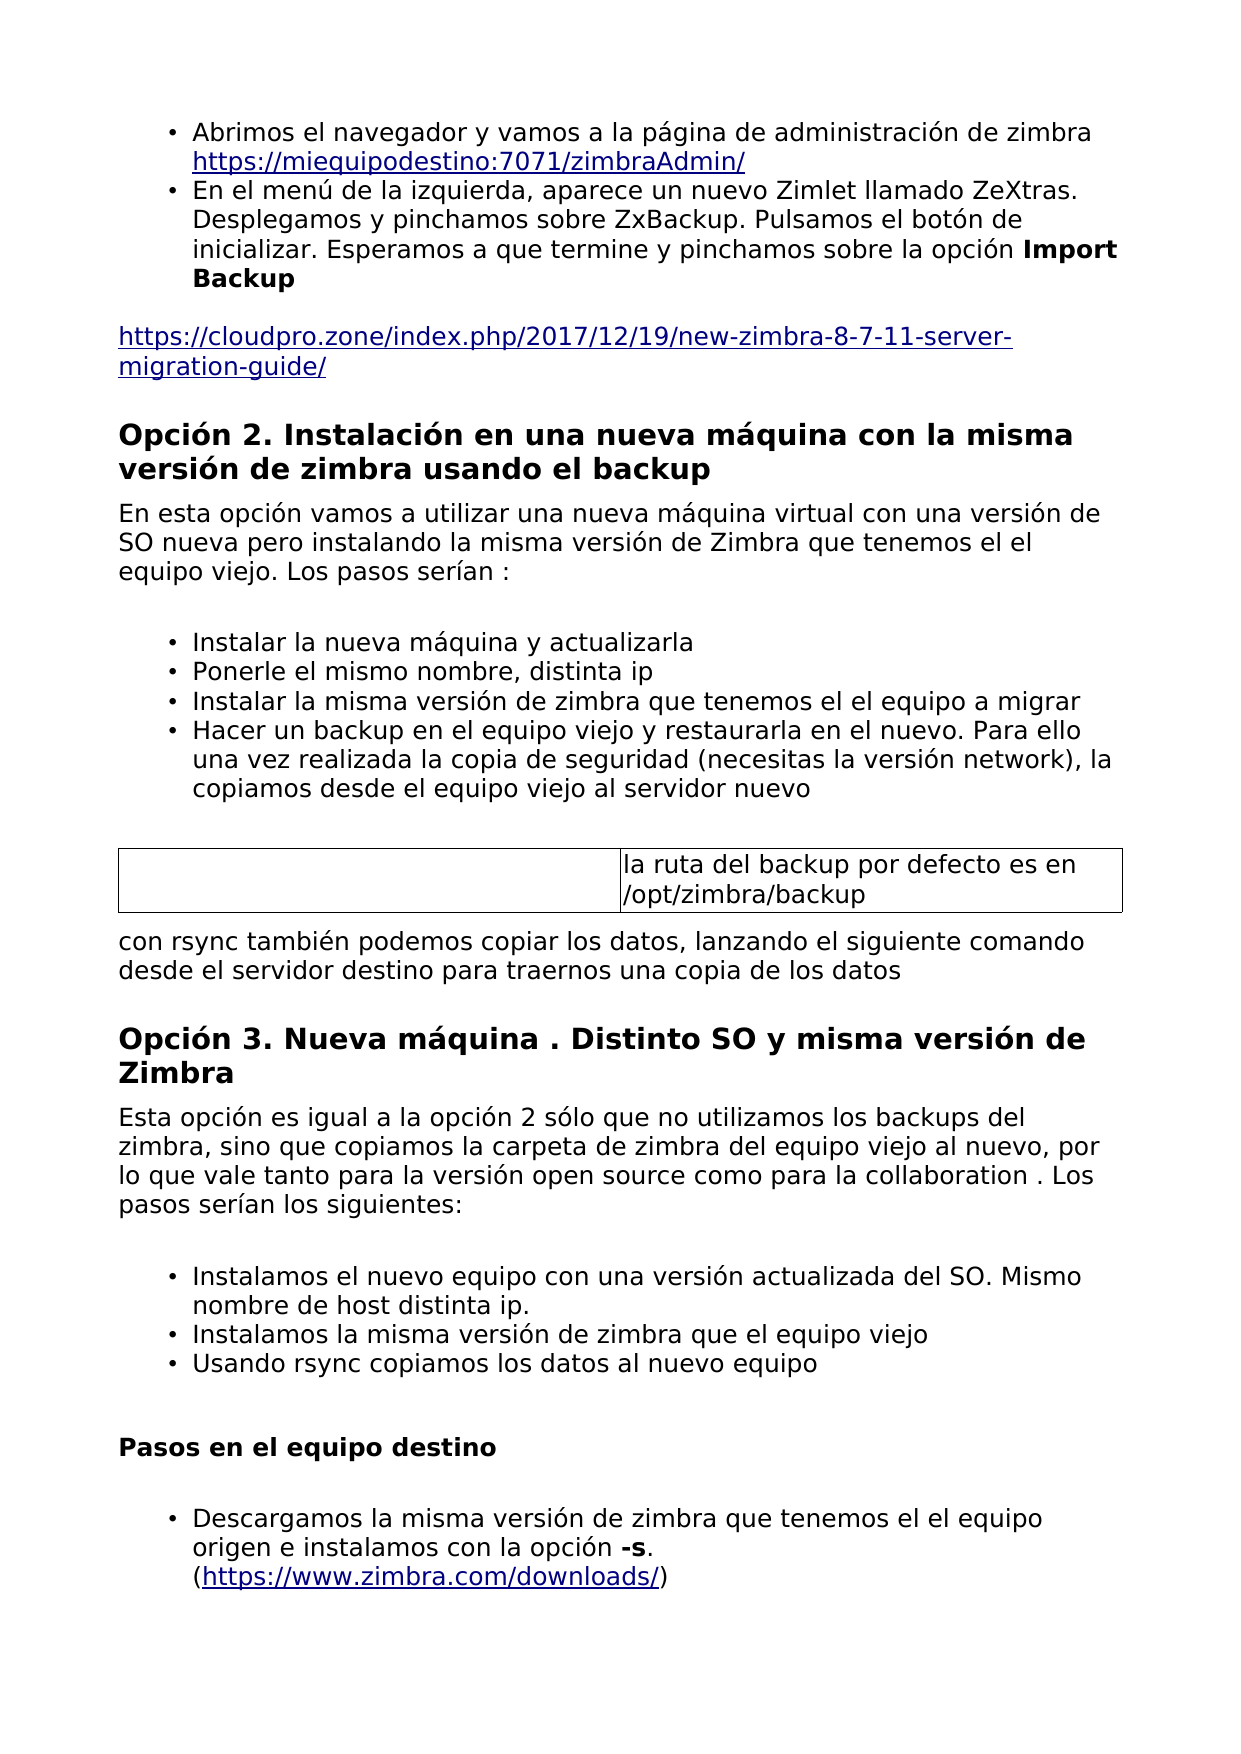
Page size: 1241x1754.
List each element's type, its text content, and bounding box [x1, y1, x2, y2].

text con rsync también podemos copiar los datos, lanzando el siguiente comando desde el servidor destino para traernos una copia de los datos [118, 927, 1122, 985]
text En esta opción vamos a utilizar una nueva máquina virtual con una versión de SO nueva pero instalando la misma versión de Zimbra que tenemos el el equipo viejo. Los pasos serían : [118, 499, 1122, 586]
text https://cloudpro.zone/index.php/2017/12/19/new-zimbra-8-7-11-server-migration-guide/ [118, 323, 1122, 381]
list Instalar la nueva máquina y actualizarla [177, 628, 1122, 657]
subtitle Opción 2. Instalación en una nueva máquina con la misma versión de zimbra usando el backup [118, 418, 1122, 486]
subtitle Pasos en el equipo destino [118, 1433, 1122, 1462]
text Esta opción es igual a la opción 2 sólo que no utilizamos los backups del zimbra, sino que copiamos la carpeta de zimbra del equipo viejo al nuevo, por lo que vale tanto para la versión open source como para la collaboration . Los pasos serían los siguientes: [118, 1103, 1122, 1220]
list Hacer un backup en el equipo viejo y restaurarla en el nuevo. Para ello una vez realizada la copia de seguridad (necesitas la versión network), la copiamos desde el equipo viejo al servidor nuevo [177, 716, 1122, 803]
list Usando rsync copiamos los datos al nuevo equipo [177, 1349, 1122, 1378]
list En el menú de la izquierda, aparece un nuevo Zimlet llamado ZeXtras. Desplegamos y pinchamos sobre ZxBackup. Pulsamos el botón de inicializar. Esperamos a que termine y pinchamos sobre la opción Import Backup [177, 176, 1122, 293]
subtitle Opción 3. Nueva máquina . Distinto SO y misma versión de Zimbra [118, 1023, 1122, 1091]
table_header la ruta del backup por defecto es en /opt/zimbra/backup [621, 849, 1122, 912]
list Instalamos la misma versión de zimbra que el equipo viejo [177, 1320, 1122, 1349]
list Ponerle el mismo nombre, distinta ip [177, 657, 1122, 687]
table_header [119, 849, 620, 912]
list Abrimos el navegador y vamos a la página de administración de zimbra https://miequipodestino:7071/zimbraAdmin/ [177, 118, 1122, 176]
list Descargamos la misma versión de zimbra que tenemos el el equipo origen e instalamos con la opción -s. (https://www.zimbra.com/downloads/) [177, 1504, 1122, 1591]
list Instalamos el nuevo equipo con una versión actualizada del SO. Mismo nombre de host distinta ip. [177, 1262, 1122, 1320]
list Instalar la misma versión de zimbra que tenemos el el equipo a migrar [177, 687, 1122, 716]
